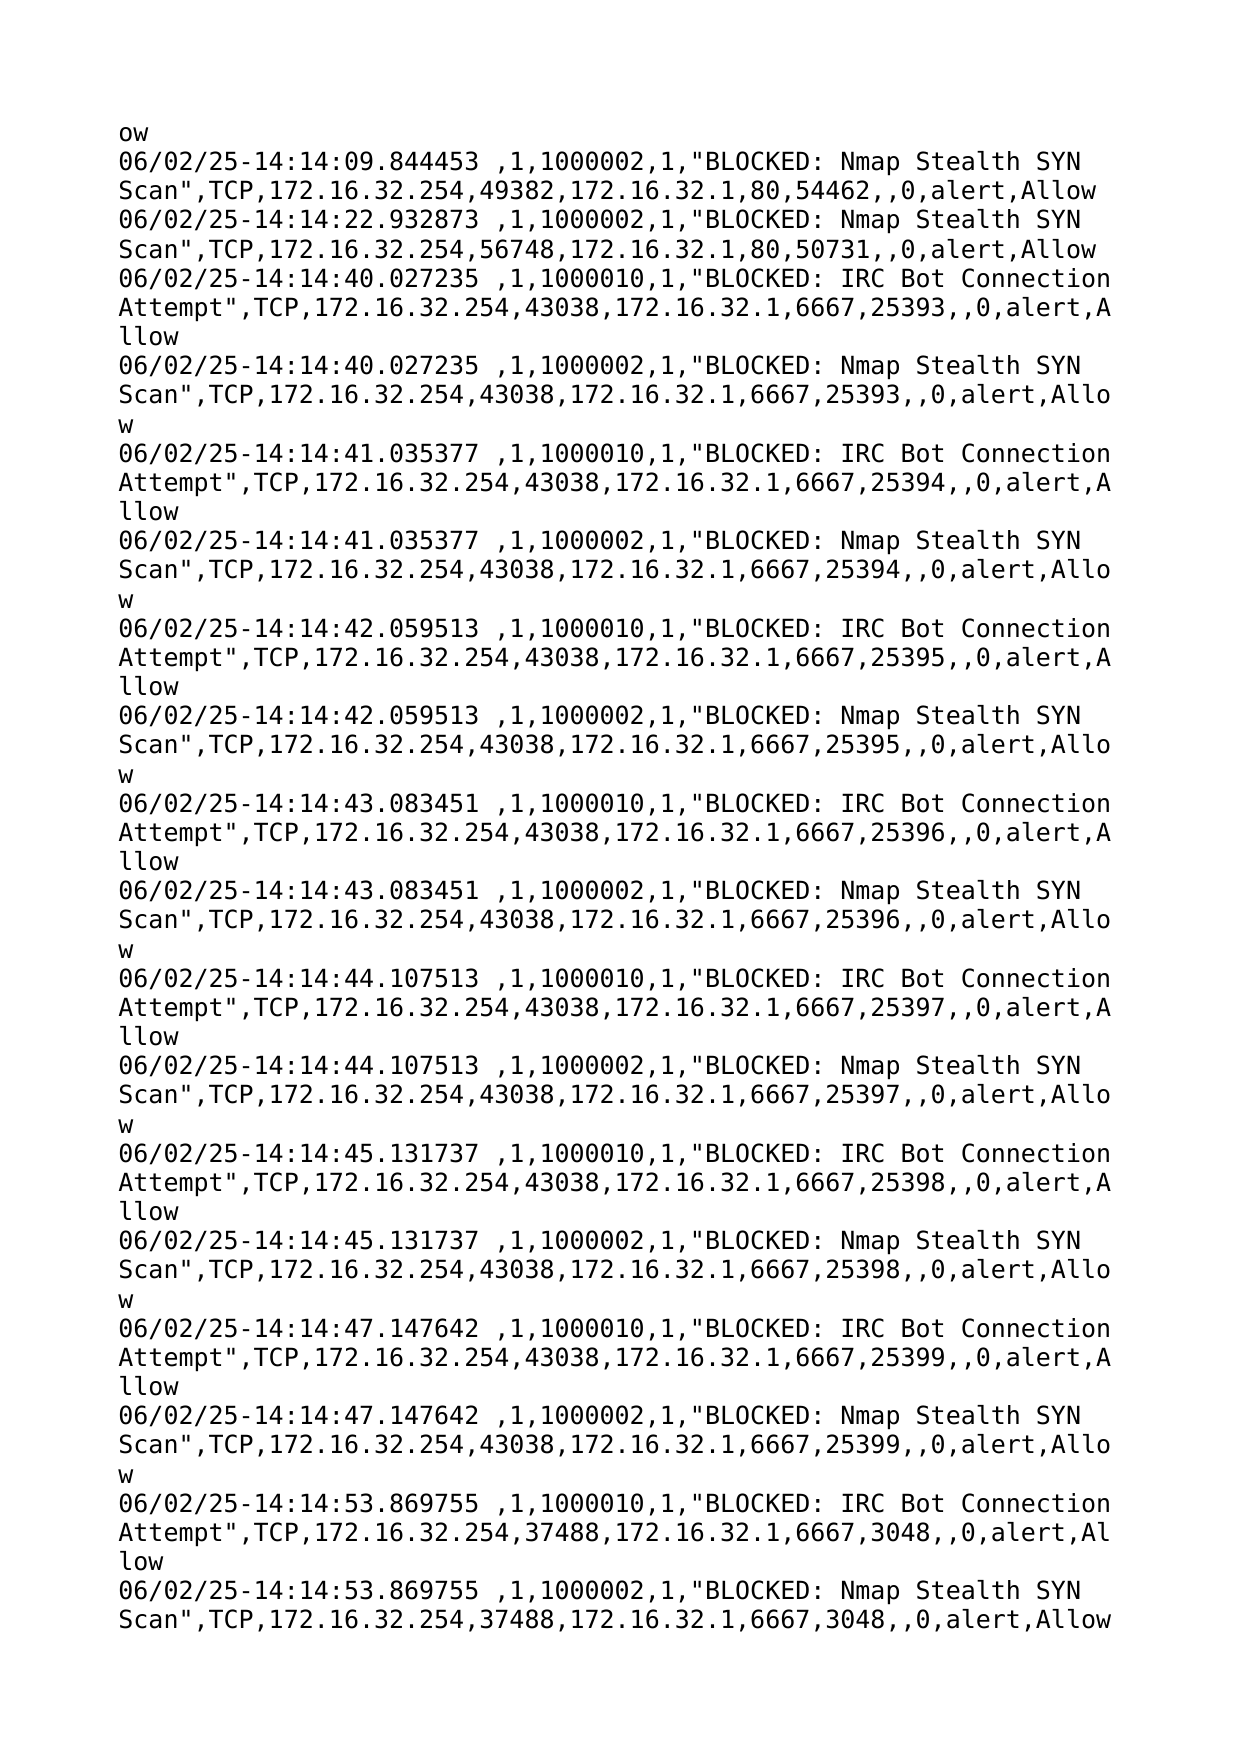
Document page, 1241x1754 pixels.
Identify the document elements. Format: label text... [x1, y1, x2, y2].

text ow 06/02/25-14:14:09.844453 ,1,1000002,1,"BLOCKED: Nmap Stealth SYN Scan",TCP,172.16.32.254,49382,172.16.32.1,80,54462,,0,alert,Allow 06/02/25-14:14:22.932873 ,1,1000002,1,"BLOCKED: Nmap Stealth SYN Scan",TCP,172.16.32.254,56748,172.16.32.1,80,50731,,0,alert,Allow 06/02/25-14:14:40.027235 ,1,1000010,1,"BLOCKED: IRC Bot Connection Attempt",TCP,172.16.32.254,43038,172.16.32.1,6667,25393,,0,alert,Allow 06/02/25-14:14:40.027235 ,1,1000002,1,"BLOCKED: Nmap Stealth SYN Scan",TCP,172.16.32.254,43038,172.16.32.1,6667,25393,,0,alert,Allow 06/02/25-14:14:41.035377 ,1,1000010,1,"BLOCKED: IRC Bot Connection Attempt",TCP,172.16.32.254,43038,172.16.32.1,6667,25394,,0,alert,Allow 06/02/25-14:14:41.035377 ,1,1000002,1,"BLOCKED: Nmap Stealth SYN Scan",TCP,172.16.32.254,43038,172.16.32.1,6667,25394,,0,alert,Allow 06/02/25-14:14:42.059513 ,1,1000010,1,"BLOCKED: IRC Bot Connection Attempt",TCP,172.16.32.254,43038,172.16.32.1,6667,25395,,0,alert,Allow 06/02/25-14:14:42.059513 ,1,1000002,1,"BLOCKED: Nmap Stealth SYN Scan",TCP,172.16.32.254,43038,172.16.32.1,6667,25395,,0,alert,Allow 06/02/25-14:14:43.083451 ,1,1000010,1,"BLOCKED: IRC Bot Connection Attempt",TCP,172.16.32.254,43038,172.16.32.1,6667,25396,,0,alert,Allow 06/02/25-14:14:43.083451 ,1,1000002,1,"BLOCKED: Nmap Stealth SYN Scan",TCP,172.16.32.254,43038,172.16.32.1,6667,25396,,0,alert,Allow 06/02/25-14:14:44.107513 ,1,1000010,1,"BLOCKED: IRC Bot Connection Attempt",TCP,172.16.32.254,43038,172.16.32.1,6667,25397,,0,alert,Allow 06/02/25-14:14:44.107513 ,1,1000002,1,"BLOCKED: Nmap Stealth SYN Scan",TCP,172.16.32.254,43038,172.16.32.1,6667,25397,,0,alert,Allow 06/02/25-14:14:45.131737 ,1,1000010,1,"BLOCKED: IRC Bot Connection Attempt",TCP,172.16.32.254,43038,172.16.32.1,6667,25398,,0,alert,Allow 06/02/25-14:14:45.131737 ,1,1000002,1,"BLOCKED: Nmap Stealth SYN Scan",TCP,172.16.32.254,43038,172.16.32.1,6667,25398,,0,alert,Allow 06/02/25-14:14:47.147642 ,1,1000010,1,"BLOCKED: IRC Bot Connection Attempt",TCP,172.16.32.254,43038,172.16.32.1,6667,25399,,0,alert,Allow 06/02/25-14:14:47.147642 ,1,1000002,1,"BLOCKED: Nmap Stealth SYN Scan",TCP,172.16.32.254,43038,172.16.32.1,6667,25399,,0,alert,Allow 06/02/25-14:14:53.869755 ,1,1000010,1,"BLOCKED: IRC Bot Connection Attempt",TCP,172.16.32.254,37488,172.16.32.1,6667,3048,,0,alert,Allow 06/02/25-14:14:53.869755 ,1,1000002,1,"BLOCKED: Nmap Stealth SYN Scan",TCP,172.16.32.254,37488,172.16.32.1,6667,3048,,0,alert,Allow [118, 118, 1122, 1635]
